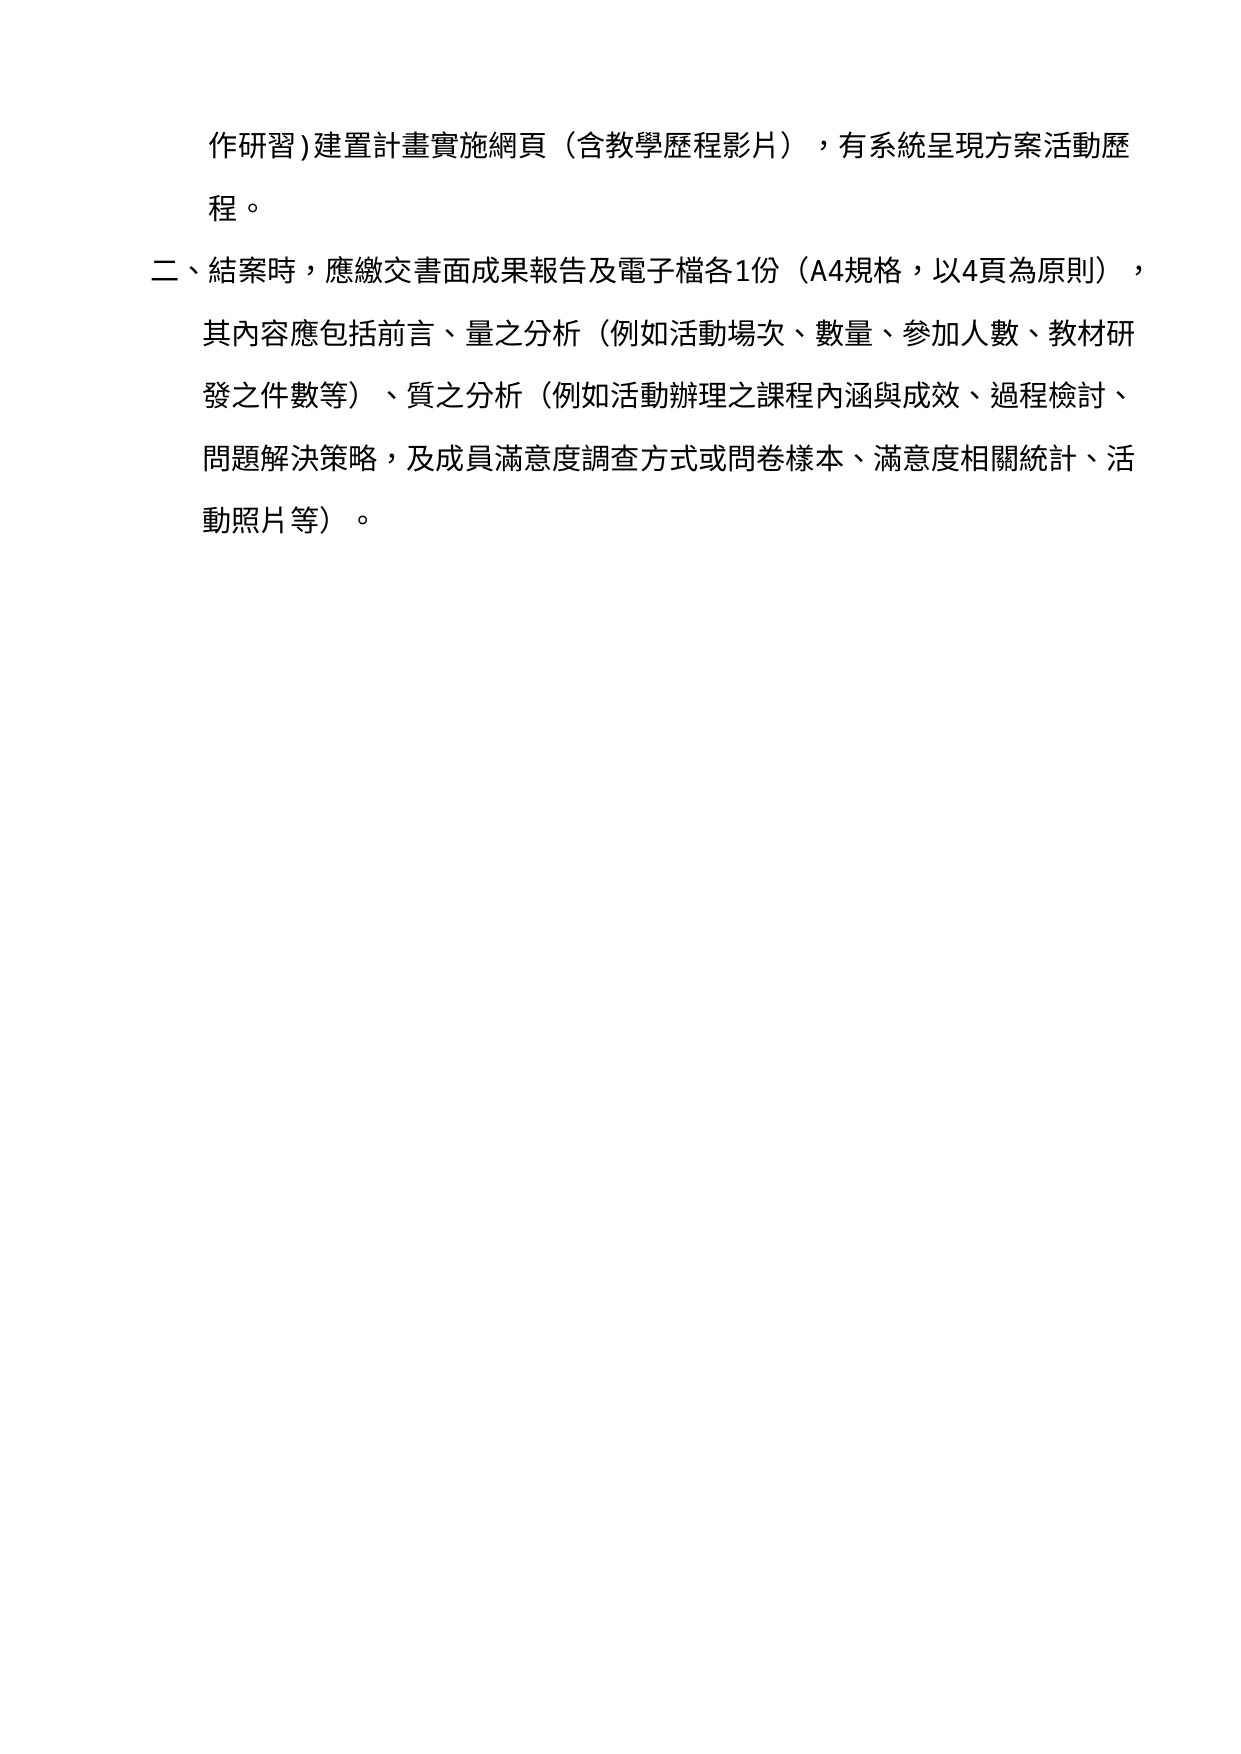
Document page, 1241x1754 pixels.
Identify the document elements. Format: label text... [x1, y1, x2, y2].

text 作研習)建置計畫實施網頁（含教學歷程影片），有系統呈現方案活動歷程。 [150, 102, 1140, 227]
text 二、結案時，應繳交書面成果報告及電子檔各1份（A4規格，以4頁為原則），其內容應包括前言、量之分析（例如活動場次、數量、參加人數、教材研發之件數等）、質之分析（例如活動辦理之課程內涵與成效、過程檢討、問題解決策略，及成員滿意度調查方式或問卷樣本、滿意度相關統計、活動照片等）。 [150, 227, 1140, 540]
